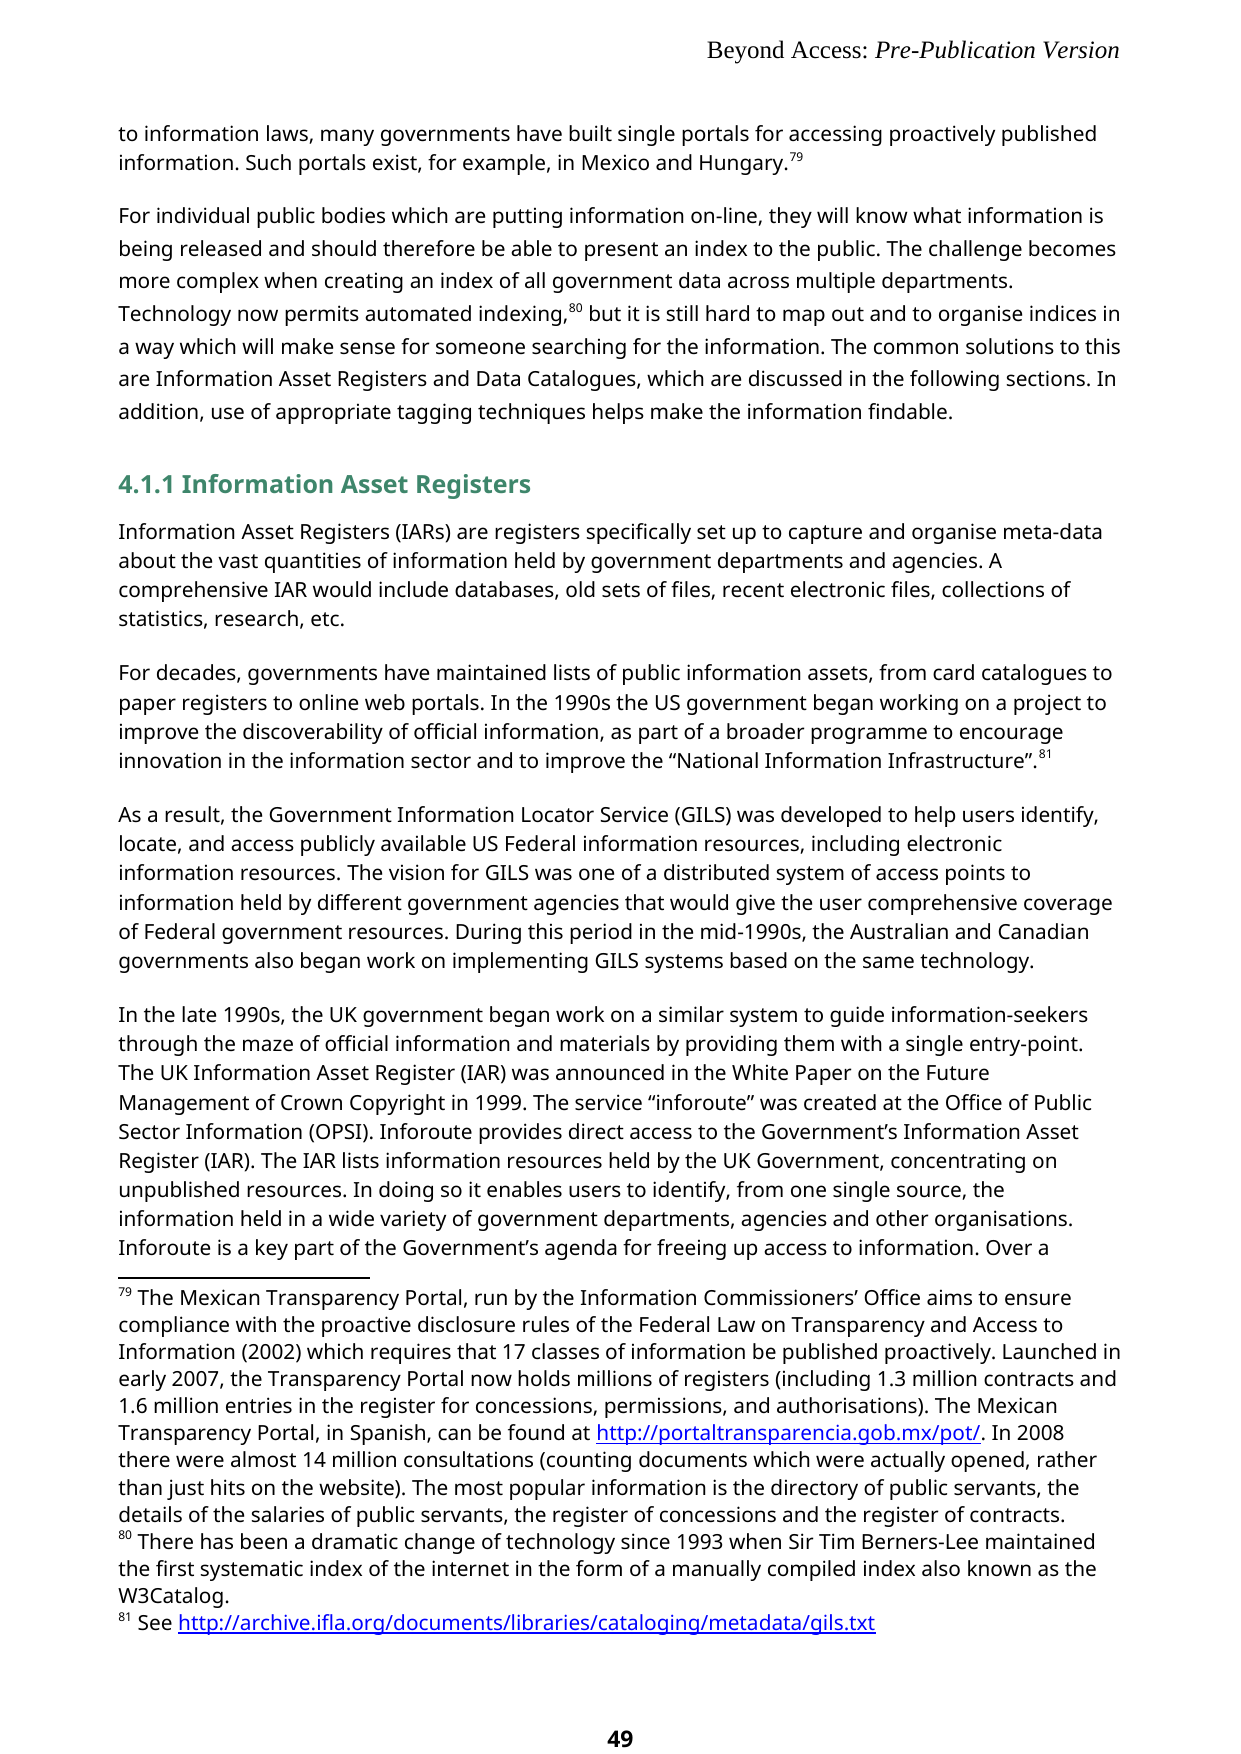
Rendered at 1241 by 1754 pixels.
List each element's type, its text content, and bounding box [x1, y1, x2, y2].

text to information laws, many governments have built single portals for accessing proactively published information. Such portals exist, for example, in Mexico and Hungary. [118, 118, 1122, 176]
text See http://archive.ifla.org/documents/libraries/cataloging/metadata/gils.txt [118, 1609, 1122, 1636]
subtitle 4.1.1 Information Asset Registers [118, 467, 1122, 501]
text As a result, the Government Information Locator Service (GILS) was developed to help users identify, locate, and access publicly available US Federal information resources, including electronic information resources. The vision for GILS was one of a distributed system of access points to information held by different government agencies that would give the user comprehensive coverage of Federal government resources. During this period in the mid-1990s, the Australian and Canadian governments also began work on implementing GILS systems based on the same technology. [118, 799, 1122, 974]
text For individual public bodies which are putting information on-line, they will know what information is being released and should therefore be able to present an index to the public. The challenge becomes more complex when creating an index of all government data across multiple departments. Technology now permits automated indexing, but it is still hard to map out and to organise indices in a way which will make sense for someone searching for the information. The common solutions to this are Information Asset Registers and Data Catalogues, which are discussed in the following sections. In addition, use of appropriate tagging techniques helps make the information findable. [118, 201, 1122, 426]
text Information Asset Registers (IARs) are registers specifically set up to capture and organise meta-data about the vast quantities of information held by government departments and agencies. A comprehensive IAR would include databases, old sets of files, recent electronic files, collections of statistics, research, etc. [118, 516, 1122, 632]
text There has been a dramatic change of technology since 1993 when Sir Tim Berners-Lee maintained the first systematic index of the internet in the form of a manually compiled index also known as the W3Catalog. [118, 1527, 1122, 1609]
text For decades, governments have maintained lists of public information assets, from card catalogues to paper registers to online web portals. In the 1990s the US government began working on a project to improve the discoverability of official information, as part of a broader programme to encourage innovation in the information sector and to improve the “National Information Infrastructure”. [118, 657, 1122, 774]
text In the late 1990s, the UK government began work on a similar system to guide information-seekers through the maze of official information and materials by providing them with a single entry-point. The UK Information Asset Register (IAR) was announced in the White Paper on the Future Management of Crown Copyright in 1999. The service “inforoute” was created at the Office of Public Sector Information (OPSI). Inforoute provides direct access to the Government’s Information Asset Register (IAR). The IAR lists information resources held by the UK Government, concentrating on unpublished resources. In doing so it enables users to identify, from one single source, the information held in a wide variety of government departments, agencies and other organisations. Inforoute is a key part of the Government’s agenda for freeing up access to information. Over a [118, 999, 1122, 1262]
text The Mexican Transparency Portal, run by the Information Commissioners’ Office aims to ensure compliance with the proactive disclosure rules of the Federal Law on Transparency and Access to Information (2002) which requires that 17 classes of information be published proactively. Launched in early 2007, the Transparency Portal now holds millions of registers (including 1.3 million contracts and 1.6 million entries in the register for concessions, permissions, and authorisations). The Mexican Transparency Portal, in Spanish, can be found at http://portaltransparencia.gob.mx/pot/. In 2008 there were almost 14 million consultations (counting documents which were actually opened, rather than just hits on the website). The most popular information is the directory of public servants, the details of the salaries of public servants, the register of concessions and the register of contracts. [118, 1284, 1122, 1527]
